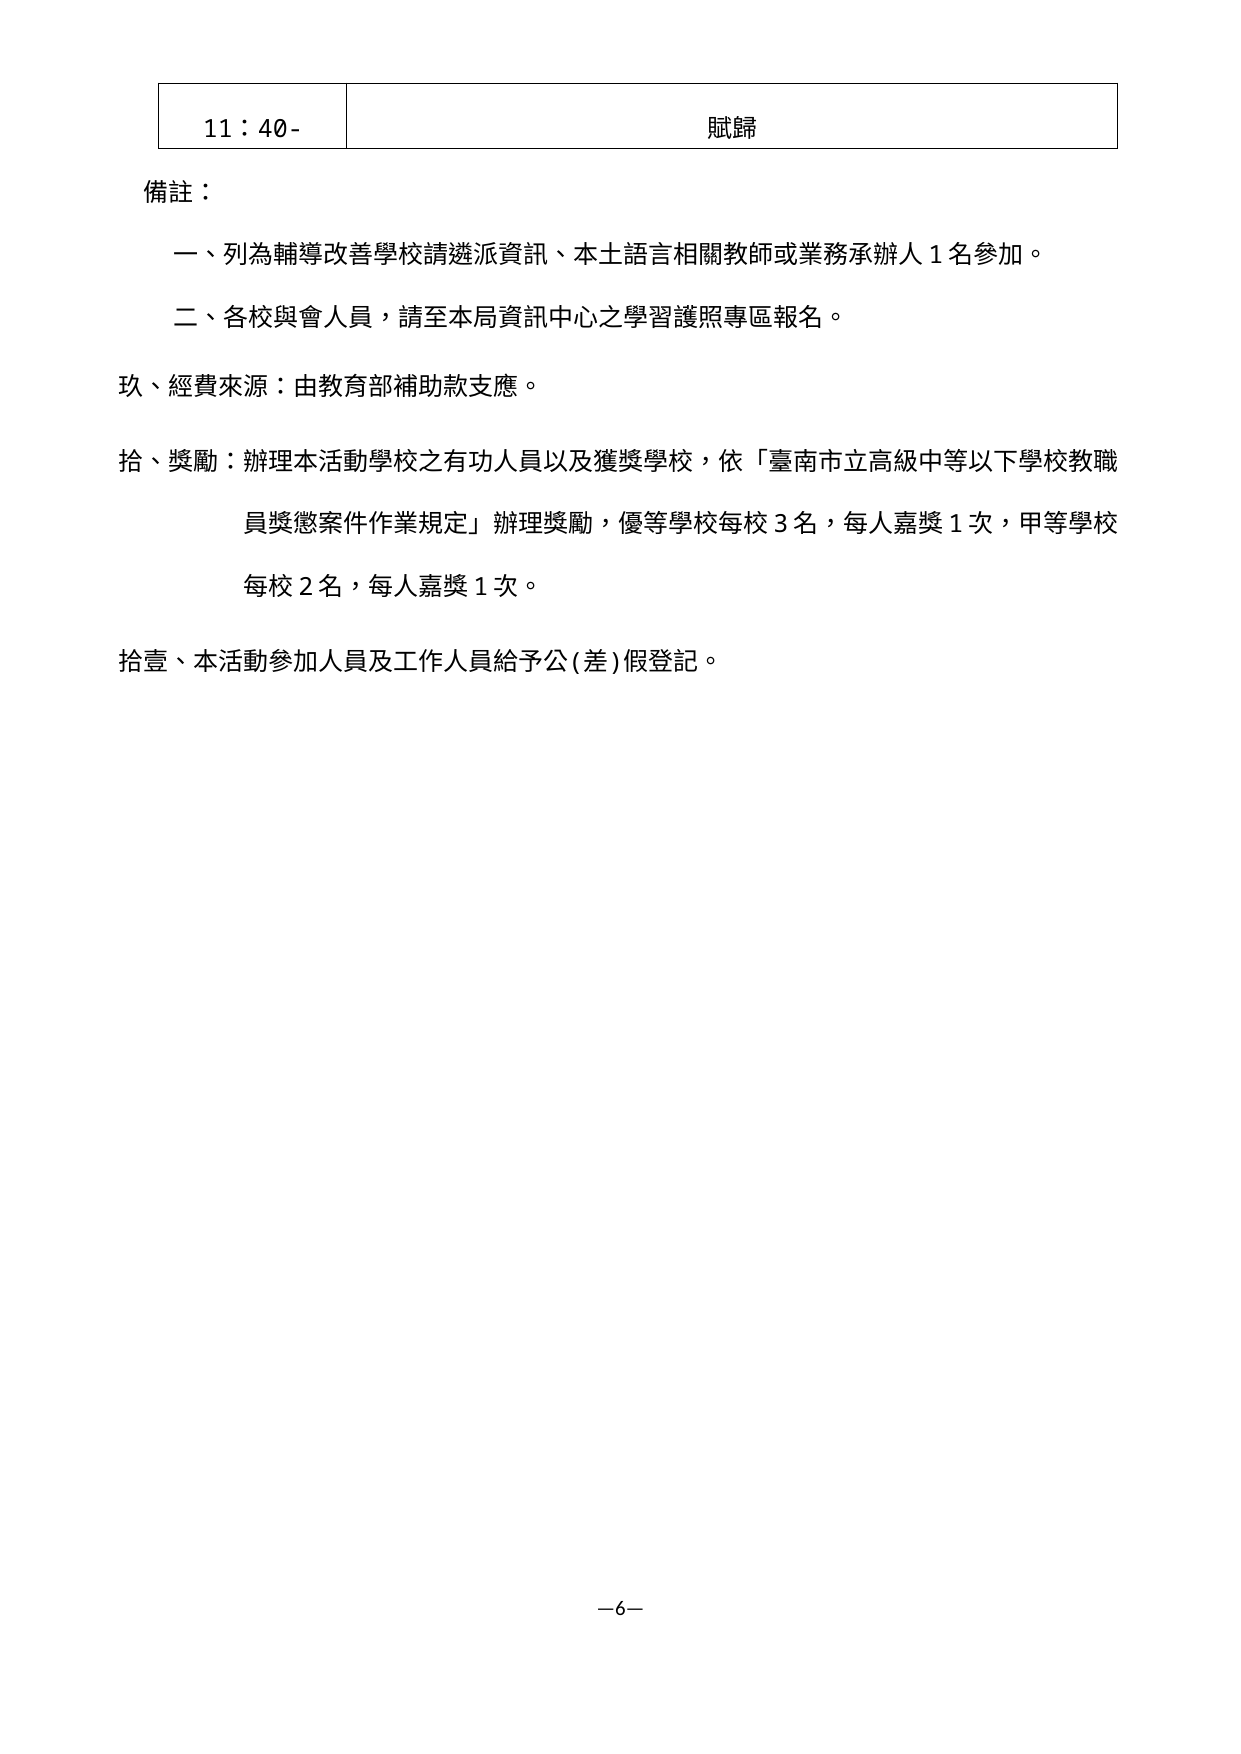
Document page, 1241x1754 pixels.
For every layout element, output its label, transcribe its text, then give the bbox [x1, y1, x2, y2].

text 二、各校與會人員，請至本局資訊中心之學習護照專區報名。 [143, 274, 1122, 336]
text 備註： [118, 149, 1122, 211]
table_cell 賦歸 [347, 84, 1117, 148]
text 拾、獎勵：辦理本活動學校之有功人員以及獲獎學校，依「臺南市立高級中等以下學校教職 員獎懲案件作業規定」辦理獎勵，優等學校每校3名，每人嘉獎1次，甲等學校每校2名，每人嘉獎1次。 [118, 417, 1122, 605]
table_cell 11：40- [159, 84, 346, 148]
text 一、列為輔導改善學校請遴派資訊、本土語言相關教師或業務承辦人1名參加。 [143, 211, 1122, 274]
text 拾壹、本活動參加人員及工作人員給予公(差)假登記。 [118, 617, 1122, 680]
text 玖、經費來源：由教育部補助款支應。 [118, 342, 1122, 405]
